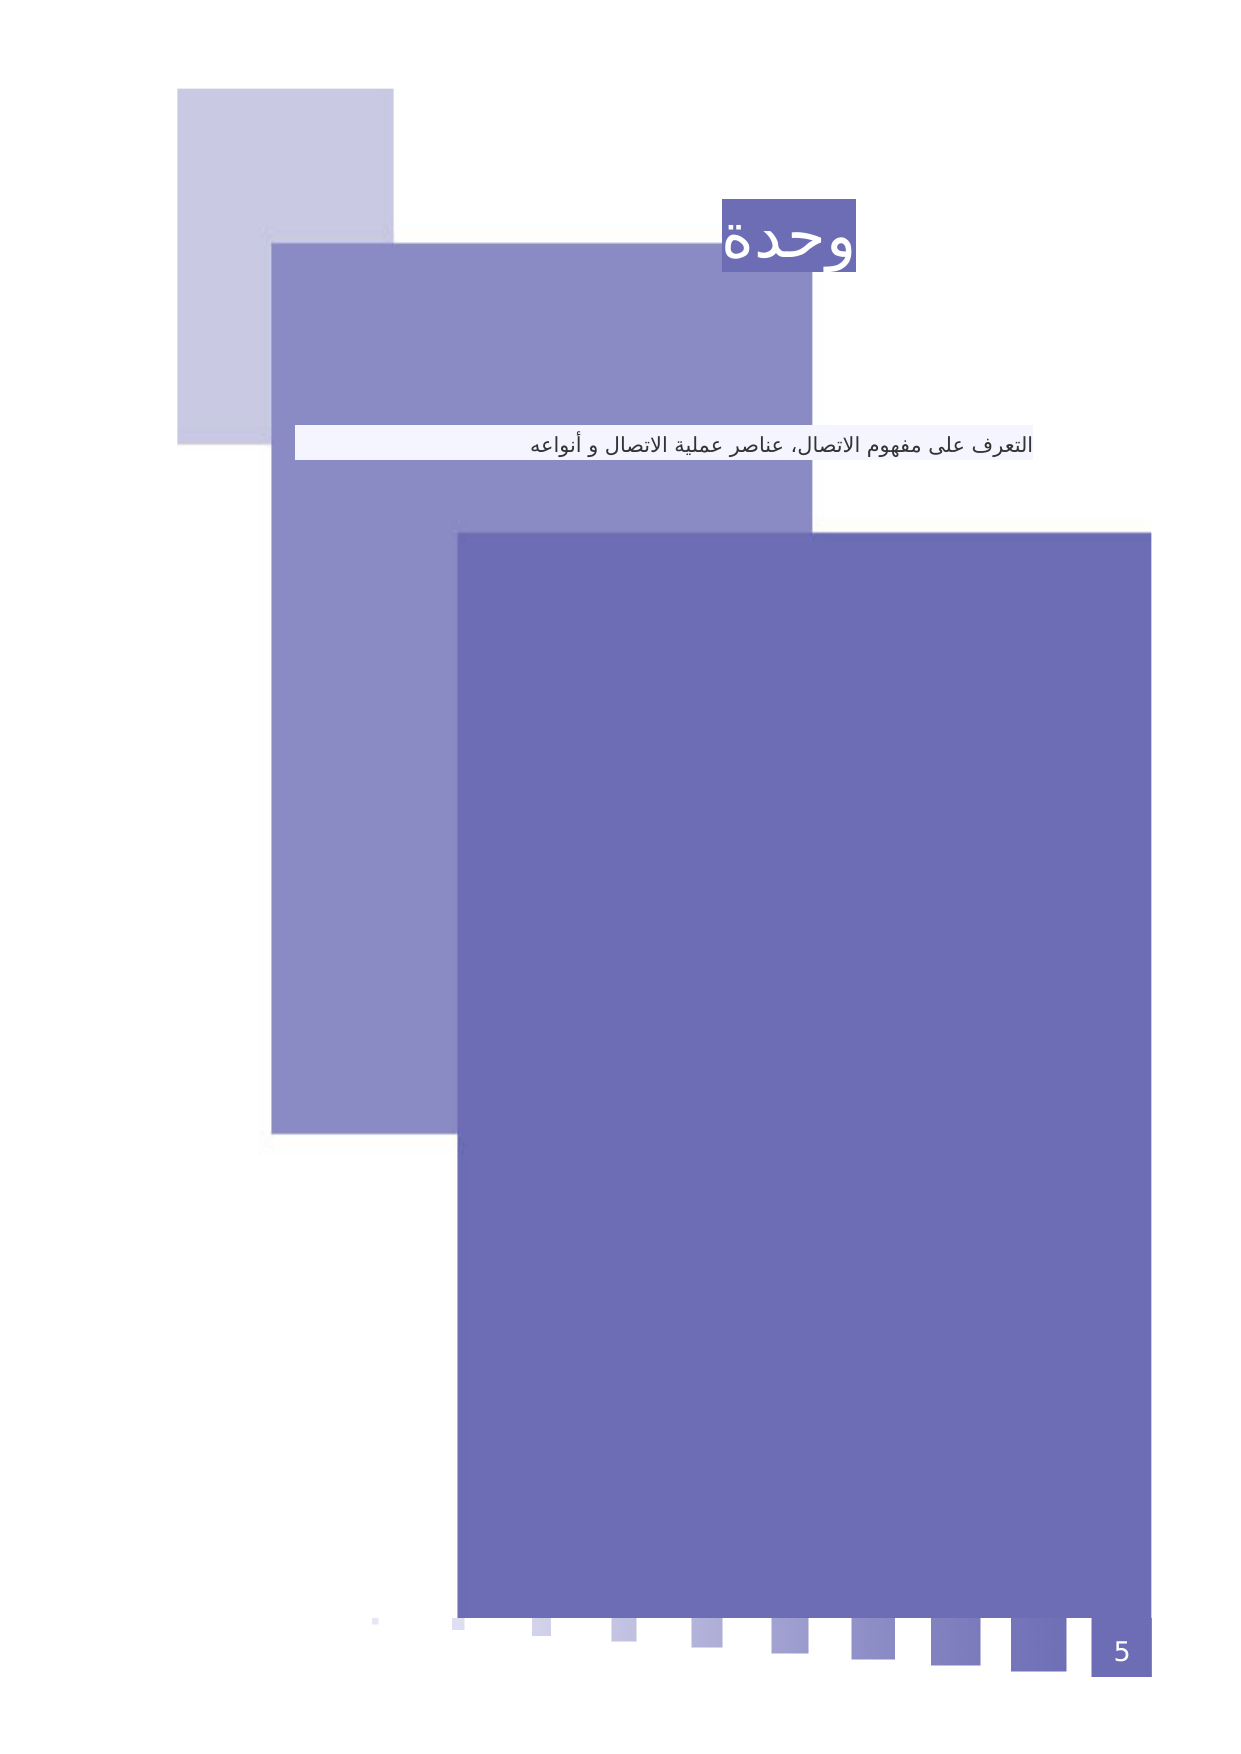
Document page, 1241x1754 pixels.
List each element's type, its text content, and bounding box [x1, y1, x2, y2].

text التعرف على مفهوم الاتصال، عناصر عملية الاتصال و أنواعه [295, 433, 1033, 458]
picture [177, 88, 1152, 1677]
title وحدة [213, 199, 722, 272]
